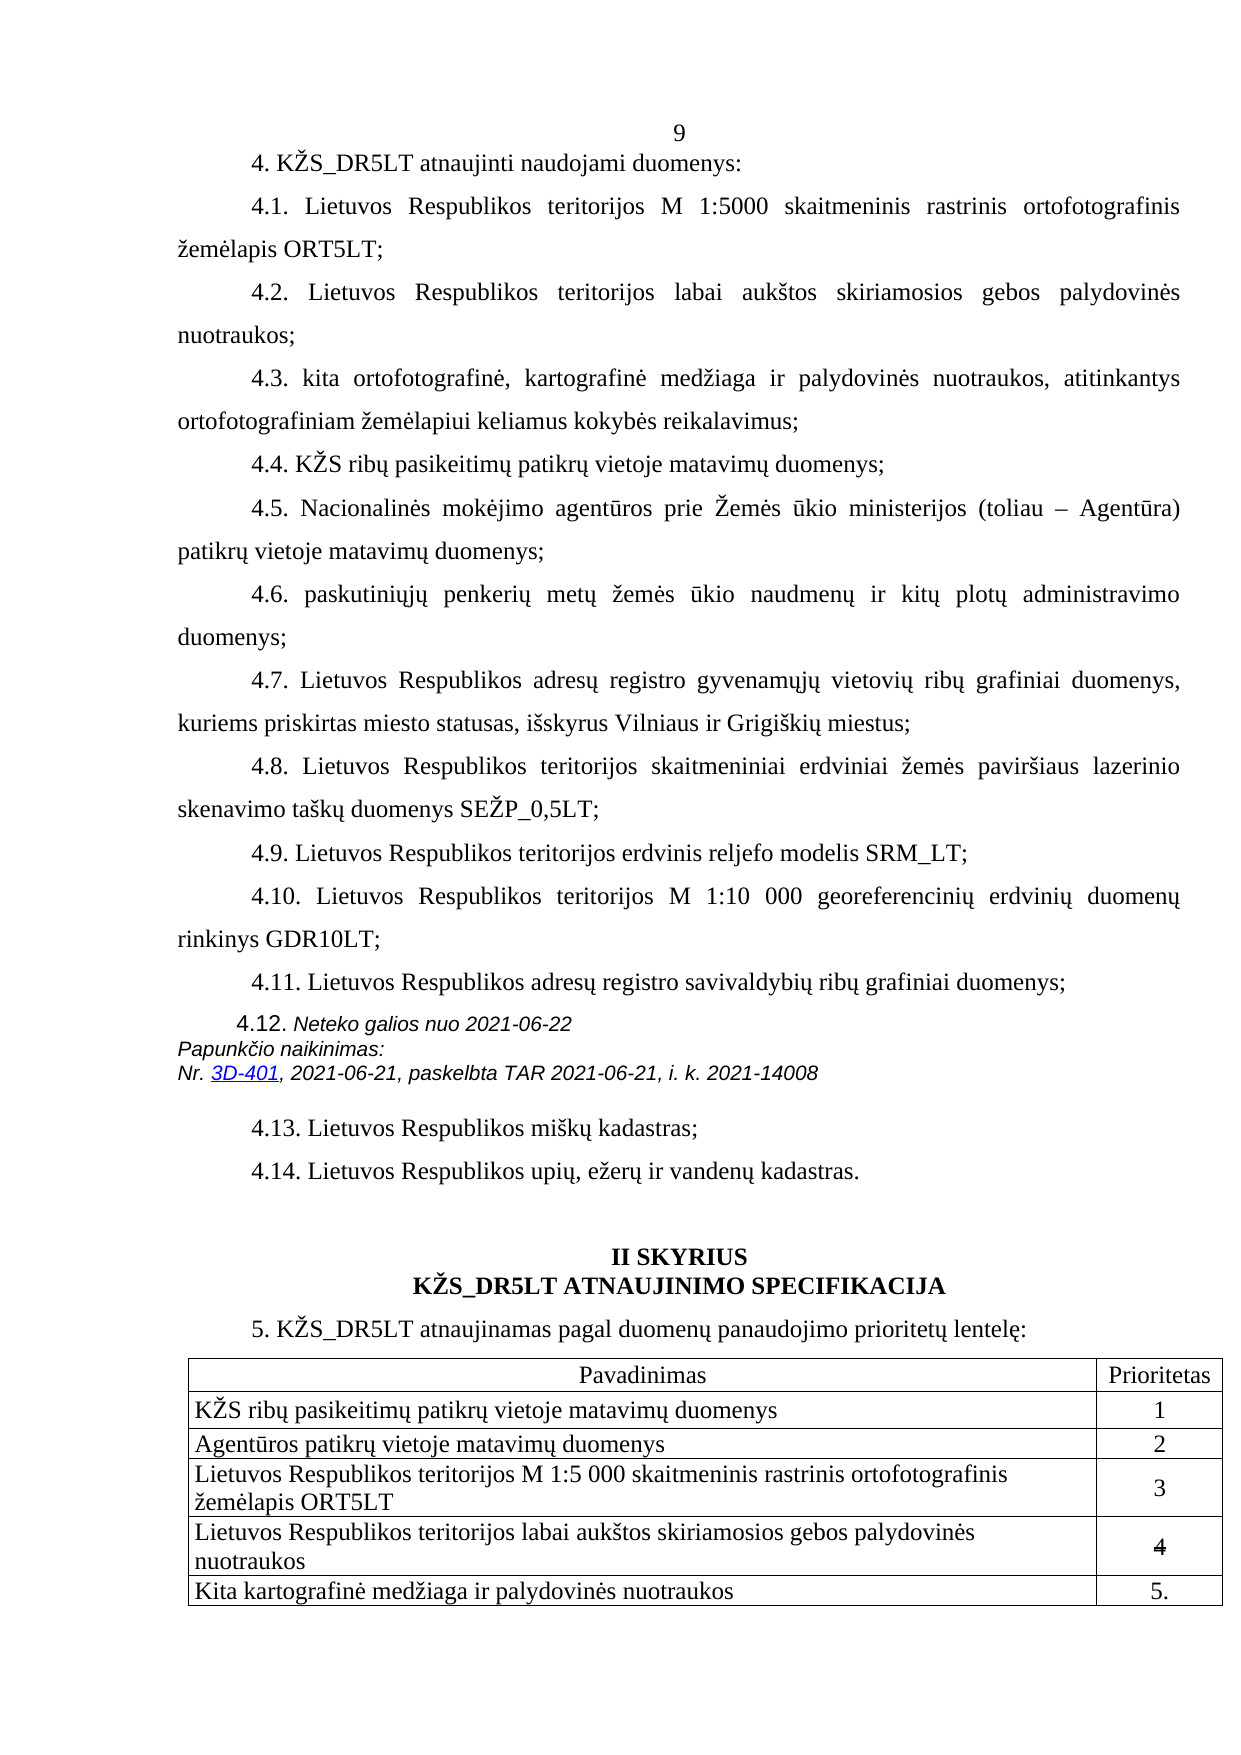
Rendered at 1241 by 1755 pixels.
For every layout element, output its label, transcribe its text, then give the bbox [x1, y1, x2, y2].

table_cell 2 [1097, 1429, 1222, 1458]
text 4.2. Lietuvos Respublikos teritorijos labai aukštos skiriamosios gebos palydovinės nuotraukos; [177, 277, 1181, 349]
text 4.9. Lietuvos Respublikos teritorijos erdvinis reljefo modelis SRM_LT; [177, 838, 1181, 866]
text 4.12. Neteko galios nuo 2021-06-22 [177, 1010, 1181, 1036]
text 4.14. Lietuvos Respublikos upių, ežerų ir vandenų kadastras. [177, 1156, 1181, 1185]
table_cell Lietuvos Respublikos teritorijos M 1:5 000 skaitmeninis rastrinis ortofotografinis žemėlapis ORT5LT [189, 1459, 1096, 1516]
text II SKYRIUS [177, 1242, 1181, 1271]
table_cell 5. [1097, 1576, 1222, 1604]
text 4.4. KŽS ribų pasikeitimų patikrų vietoje matavimų duomenys; [177, 449, 1181, 478]
text Nr. 3D-401, 2021-06-21, paskelbta TAR 2021-06-21, i. k. 2021-14008 [177, 1060, 1181, 1084]
text 4.3. kita ortofotografinė, kartografinė medžiaga ir palydovinės nuotraukos, atitinkantys ortofotografiniam žemėlapiui keliamus kokybės reikalavimus; [177, 363, 1181, 435]
table_header Prioritetas [1097, 1359, 1222, 1391]
text 4.13. Lietuvos Respublikos miškų kadastras; [177, 1113, 1181, 1142]
text 4.8. Lietuvos Respublikos teritorijos skaitmeniniai erdviniai žemės paviršiaus lazerinio skenavimo taškų duomenys SEŽP_0,5LT; [177, 751, 1181, 823]
table_cell Agentūros patikrų vietoje matavimų duomenys [189, 1429, 1096, 1458]
text 4. KŽS_DR5LT atnaujinti naudojami duomenys: [177, 148, 1181, 176]
table_cell Kita kartografinė medžiaga ir palydovinės nuotraukos [189, 1576, 1096, 1604]
text Papunkčio naikinimas: [177, 1036, 1181, 1060]
text 4.7. Lietuvos Respublikos adresų registro gyvenamųjų vietovių ribų grafiniai duomenys, kuriems priskirtas miesto statusas, išskyrus Vilniaus ir Grigiškių miestus; [177, 665, 1181, 737]
table_cell 4 [1097, 1517, 1222, 1575]
table_cell Lietuvos Respublikos teritorijos labai aukštos skiriamosios gebos palydovinės nuotraukos [189, 1517, 1096, 1575]
table_cell KŽS ribų pasikeitimų patikrų vietoje matavimų duomenys [189, 1392, 1096, 1428]
text 4.10. Lietuvos Respublikos teritorijos M 1:10 000 georeferencinių erdvinių duomenų rinkinys GDR10LT; [177, 881, 1181, 953]
text 4.11. Lietuvos Respublikos adresų registro savivaldybių ribų grafiniai duomenys; [177, 967, 1181, 996]
text 4.6. paskutiniųjų penkerių metų žemės ūkio naudmenų ir kitų plotų administravimo duomenys; [177, 579, 1181, 651]
table_cell 1 [1097, 1392, 1222, 1428]
text 5. KŽS_DR5LT atnaujinamas pagal duomenų panaudojimo prioritetų lentelę: [177, 1314, 1181, 1343]
table_header Pavadinimas [189, 1359, 1096, 1391]
text 4.5. Nacionalinės mokėjimo agentūros prie Žemės ūkio ministerijos (toliau – Agentūra) patikrų vietoje matavimų duomenys; [177, 493, 1181, 564]
table_cell 3 [1097, 1459, 1222, 1516]
text 4.1. Lietuvos Respublikos teritorijos M 1:5000 skaitmeninis rastrinis ortofotografinis žemėlapis ORT5LT; [177, 191, 1181, 263]
text KŽS_DR5LT atnaujinimo specifikacija [177, 1271, 1181, 1300]
